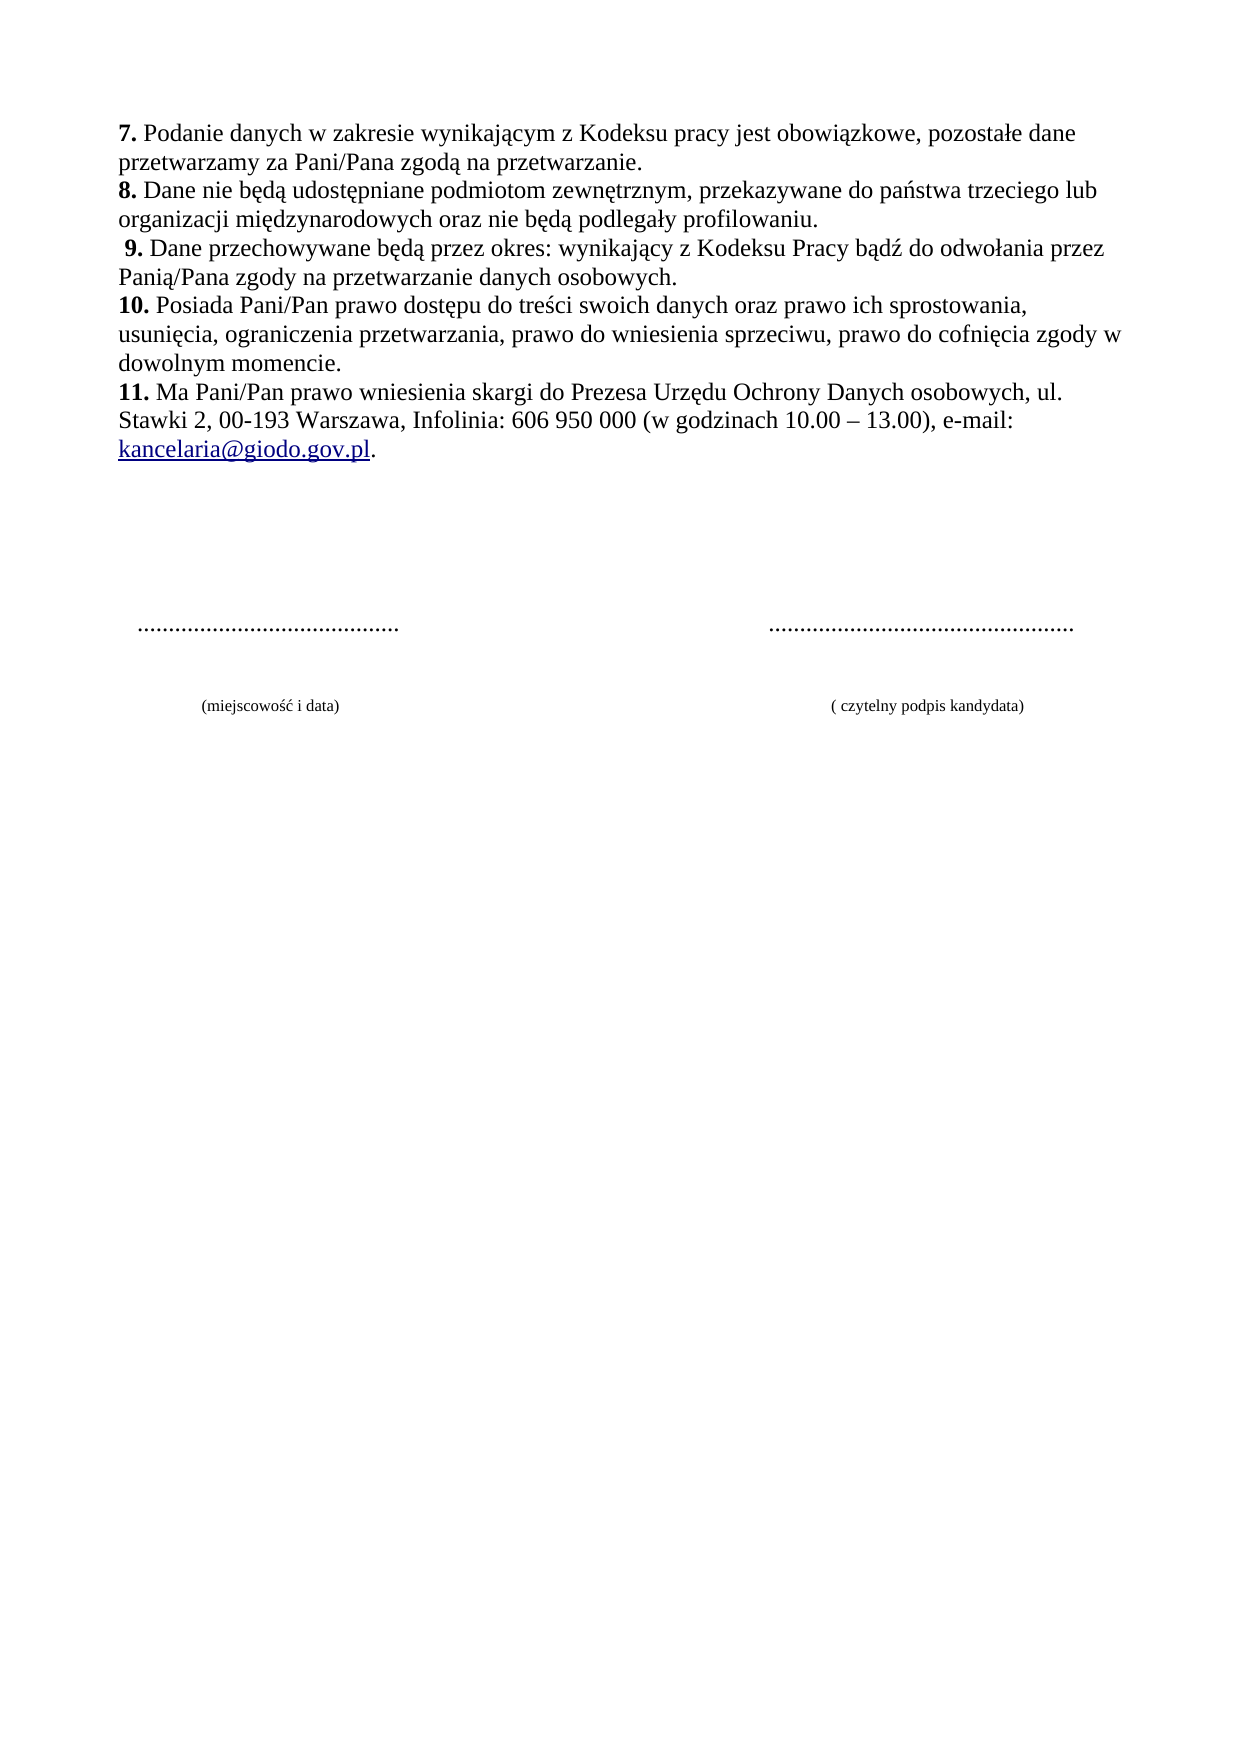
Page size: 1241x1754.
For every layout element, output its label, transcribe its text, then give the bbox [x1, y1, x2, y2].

text (miejscowość i data) ( czytelny podpis kandydata) [118, 696, 1122, 715]
text 7. Podanie danych w zakresie wynikającym z Kodeksu pracy jest obowiązkowe, pozostałe dane przetwarzamy za Pani/Pana zgodą na przetwarzanie. 8. Dane nie będą udostępniane podmiotom zewnętrznym, przekazywane do państwa trzeciego lub organizacji międzynarodowych oraz nie będą podlegały profilowaniu. 9. Dane przechowywane będą przez okres: wynikający z Kodeksu Pracy bądź do odwołania przez Panią/Pana zgody na przetwarzanie danych osobowych. 10. Posiada Pani/Pan prawo dostępu do treści swoich danych oraz prawo ich sprostowania, usunięcia, ograniczenia przetwarzania, prawo do wniesienia sprzeciwu, prawo do cofnięcia zgody w dowolnym momencie. 11. Ma Pani/Pan prawo wniesienia skargi do Prezesa Urzędu Ochrony Danych osobowych, ul. Stawki 2, 00-193 Warszawa, Infolinia: 606 950 000 (w godzinach 10.00 – 13.00), e-mail: kancelaria@giodo.gov.pl. [118, 118, 1122, 463]
text .......................................... ................................................. [118, 608, 1122, 637]
